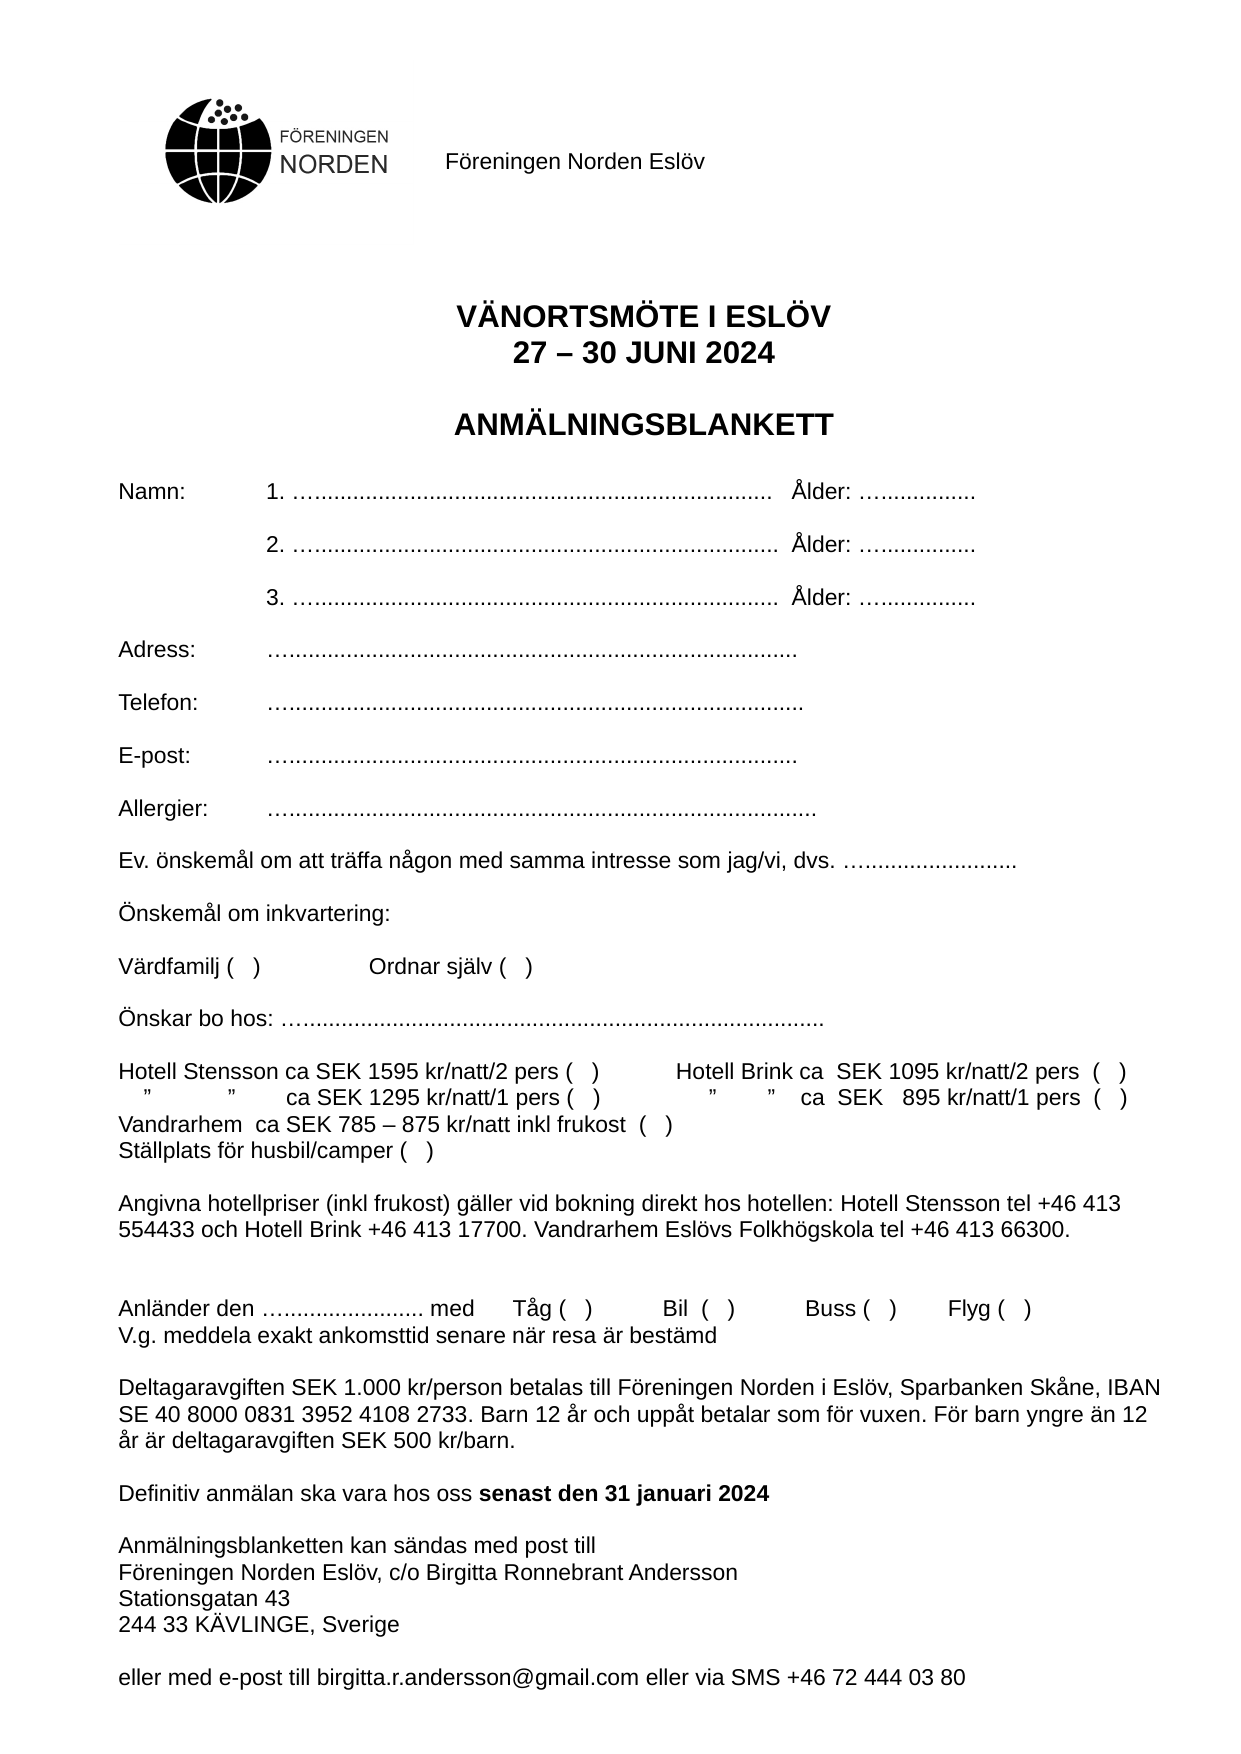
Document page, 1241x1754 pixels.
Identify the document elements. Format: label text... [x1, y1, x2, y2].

text eller med e-post till birgitta.r.andersson@gmail.com eller via SMS +46 72 444 03 80 [118, 1664, 1169, 1691]
text Önskar bo hos: ….................................................................................. [118, 1005, 1169, 1032]
text Deltagaravgiften SEK 1.000 kr/person betalas till Föreningen Norden i Eslöv, Sparbanken Skåne, IBAN SE 40 8000 0831 3952 4108 2733. Barn 12 år och uppåt betalar som för vuxen. För barn yngre än 12 år är deltagaravgiften SEK 500 kr/barn. [118, 1374, 1169, 1453]
picture [119, 60, 414, 245]
text ” ” ca SEK 1295 kr/natt/1 pers ( ) ” ” ca SEK 895 kr/natt/1 pers ( ) [118, 1084, 1169, 1111]
text Stationsgatan 43 [118, 1585, 1169, 1611]
text E-post: …................................................................................ [118, 742, 1169, 768]
text Allergier: …................................................................................... [118, 794, 1169, 821]
text Hotell Stensson ca SEK 1595 kr/natt/2 pers ( ) Hotell Brink ca SEK 1095 kr/natt/2 pers ( ) [118, 1058, 1169, 1084]
text Ställplats för husbil/camper ( ) [118, 1137, 1169, 1163]
text Värdfamilj ( ) Ordnar själv ( ) [118, 953, 1169, 979]
text Ev. önskemål om att träffa någon med samma intresse som jag/vi, dvs. …........................ [118, 847, 1169, 873]
text Anmälningsblanketten kan sändas med post till [118, 1532, 1169, 1559]
text 3. …......................................................................... Ålder: …............... [118, 584, 1169, 610]
text Namn: 1. …........................................................................ Ålder: …............... [118, 478, 1169, 504]
text 27 – 30 JUNI 2024 [118, 334, 1169, 370]
text 2. …......................................................................... Ålder: …............... [118, 531, 1169, 557]
text Föreningen Norden Eslöv, c/o Birgitta Ronnebrant Andersson [118, 1559, 1169, 1585]
text Telefon: …................................................................................. [118, 689, 1169, 715]
text Vandrarhem ca SEK 785 – 875 kr/natt inkl frukost ( ) [118, 1111, 1169, 1137]
text Önskemål om inkvartering: [118, 900, 1169, 926]
text V.g. meddela exakt ankomsttid senare när resa är bestämd [118, 1322, 1169, 1348]
text ANMÄLNINGSBLANKETT [118, 406, 1169, 442]
text VÄNORTSMÖTE I ESLÖV [118, 298, 1169, 334]
text Anländer den …...................... med Tåg ( ) Bil ( ) Buss ( ) Flyg ( ) [118, 1295, 1169, 1322]
text Definitiv anmälan ska vara hos oss senast den 31 januari 2024 [118, 1480, 1169, 1506]
text Angivna hotellpriser (inkl frukost) gäller vid bokning direkt hos hotellen: Hotell Stensson tel +46 413 554433 och Hotell Brink +46 413 17700. Vandrarhem Eslövs Folkhögskola tel +46 413 66300. [118, 1190, 1169, 1242]
text Adress: …................................................................................ [118, 636, 1169, 663]
text 244 33 KÄVLINGE, Sverige [118, 1611, 1169, 1638]
